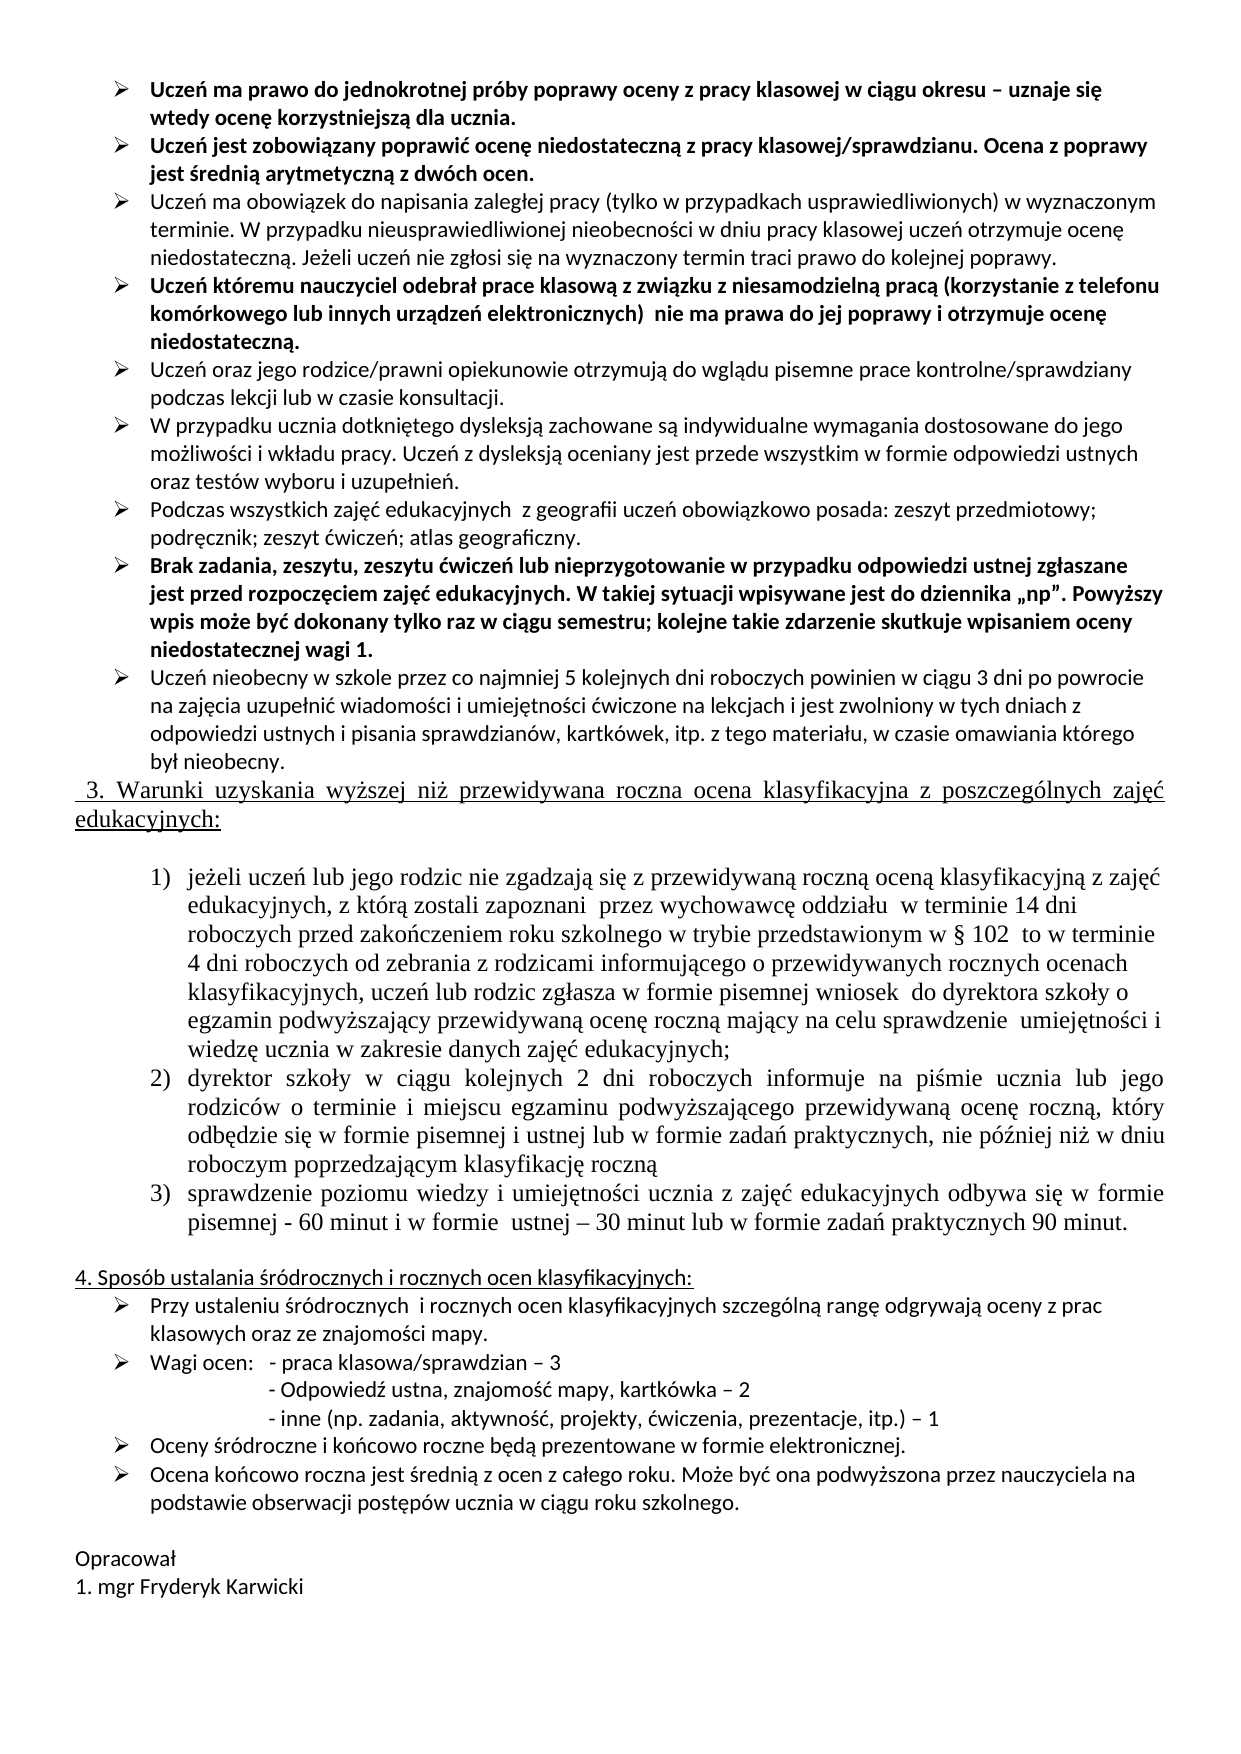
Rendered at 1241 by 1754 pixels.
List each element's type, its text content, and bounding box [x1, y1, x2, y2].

text 3. Warunki uzyskania wyższej niż przewidywana roczna ocena klasyfikacyjna z poszczególnych zajęć [75, 776, 1165, 801]
list Oceny śródroczne i końcowo roczne będą prezentowane w formie elektronicznej. [112, 1432, 1165, 1460]
list - inne (np. zadania, aktywność, projekty, ćwiczenia, prezentacje, itp.) – 1 [150, 1404, 1165, 1432]
list Wagi ocen: - praca klasowa/sprawdzian – 3 [112, 1348, 1165, 1376]
list Podczas wszystkich zajęć edukacyjnych z geografii uczeń obowiązkowo posada: zeszyt przedmiotowy; podręcznik; zeszyt ćwiczeń; atlas geograficzny. [112, 495, 1165, 551]
list dyrektor szkoły w ciągu kolejnych 2 dni roboczych informuje na piśmie ucznia lub jego rodziców o terminie i miejscu egzaminu podwyższającego przewidywaną ocenę roczną, który odbędzie się w formie pisemnej i ustnej lub w formie zadań praktycznych, nie później niż w dniu roboczym poprzedzającym klasyfikację roczną [150, 1063, 1165, 1178]
list Uczeń nieobecny w szkole przez co najmniej 5 kolejnych dni roboczych powinien w ciągu 3 dni po powrocie na zajęcia uzupełnić wiadomości i umiejętności ćwiczone na lekcjach i jest zwolniony w tych dniach z odpowiedzi ustnych i pisania sprawdzianów, kartkówek, itp. z tego materiału, w czasie omawiania którego był nieobecny. [112, 663, 1165, 776]
list Uczeń jest zobowiązany poprawić ocenę niedostateczną z pracy klasowej/sprawdzianu. Ocena z poprawy jest średnią arytmetyczną z dwóch ocen. [112, 131, 1165, 187]
list Uczeń ma prawo do jednokrotnej próby poprawy oceny z pracy klasowej w ciągu okresu – uznaje się wtedy ocenę korzystniejszą dla ucznia. [112, 75, 1165, 131]
list Przy ustaleniu śródrocznych i rocznych ocen klasyfikacyjnych szczególną rangę odgrywają oceny z prac klasowych oraz ze znajomości mapy. [112, 1292, 1165, 1348]
text edukacyjnych: [75, 802, 1165, 833]
list jeżeli uczeń lub jego rodzic nie zgadzają się z przewidywaną roczną oceną klasyfikacyjną z zajęć edukacyjnych, z którą zostali zapoznani przez wychowawcę oddziału w terminie 14 dni roboczych przed zakończeniem roku szkolnego w trybie przedstawionym w § 102 to w terminie 4 dni roboczych od zebrania z rodzicami informującego o przewidywanych rocznych ocenach klasyfikacyjnych, uczeń lub rodzic zgłasza w formie pisemnej wniosek do dyrektora szkoły o egzamin podwyższający przewidywaną ocenę roczną mający na celu sprawdzenie umiejętności i wiedzę ucznia w zakresie danych zajęć edukacyjnych; [150, 862, 1165, 1063]
list - Odpowiedź ustna, znajomość mapy, kartkówka – 2 [150, 1376, 1165, 1404]
text Opracował [75, 1544, 1165, 1572]
list Uczeń oraz jego rodzice/prawni opiekunowie otrzymują do wglądu pisemne prace kontrolne/sprawdziany podczas lekcji lub w czasie konsultacji. [112, 355, 1165, 411]
list Uczeń ma obowiązek do napisania zaległej pracy (tylko w przypadkach usprawiedliwionych) w wyznaczonym terminie. W przypadku nieusprawiedliwionej nieobecności w dniu pracy klasowej uczeń otrzymuje ocenę niedostateczną. Jeżeli uczeń nie zgłosi się na wyznaczony termin traci prawo do kolejnej poprawy. [112, 187, 1165, 271]
text 1. mgr Fryderyk Karwicki [75, 1572, 1165, 1600]
list Uczeń któremu nauczyciel odebrał prace klasową z związku z niesamodzielną pracą (korzystanie z telefonu komórkowego lub innych urządzeń elektronicznych) nie ma prawa do jej poprawy i otrzymuje ocenę niedostateczną. [112, 271, 1165, 355]
list Ocena końcowo roczna jest średnią z ocen z całego roku. Może być ona podwyższona przez nauczyciela na podstawie obserwacji postępów ucznia w ciągu roku szkolnego. [112, 1460, 1165, 1516]
list Brak zadania, zeszytu, zeszytu ćwiczeń lub nieprzygotowanie w przypadku odpowiedzi ustnej zgłaszane jest przed rozpoczęciem zajęć edukacyjnych. W takiej sytuacji wpisywane jest do dziennika „np”. Powyższy wpis może być dokonany tylko raz w ciągu semestru; kolejne takie zdarzenie skutkuje wpisaniem oceny niedostatecznej wagi 1. [112, 551, 1165, 663]
text 4. Sposób ustalania śródrocznych i rocznych ocen klasyfikacyjnych: [75, 1263, 1165, 1292]
list sprawdzenie poziomu wiedzy i umiejętności ucznia z zajęć edukacyjnych odbywa się w formie pisemnej - 60 minut i w formie ustnej – 30 minut lub w formie zadań praktycznych 90 minut. [150, 1178, 1165, 1236]
list W przypadku ucznia dotkniętego dysleksją zachowane są indywidualne wymagania dostosowane do jego możliwości i wkładu pracy. Uczeń z dysleksją oceniany jest przede wszystkim w formie odpowiedzi ustnych oraz testów wyboru i uzupełnień. [112, 411, 1165, 495]
